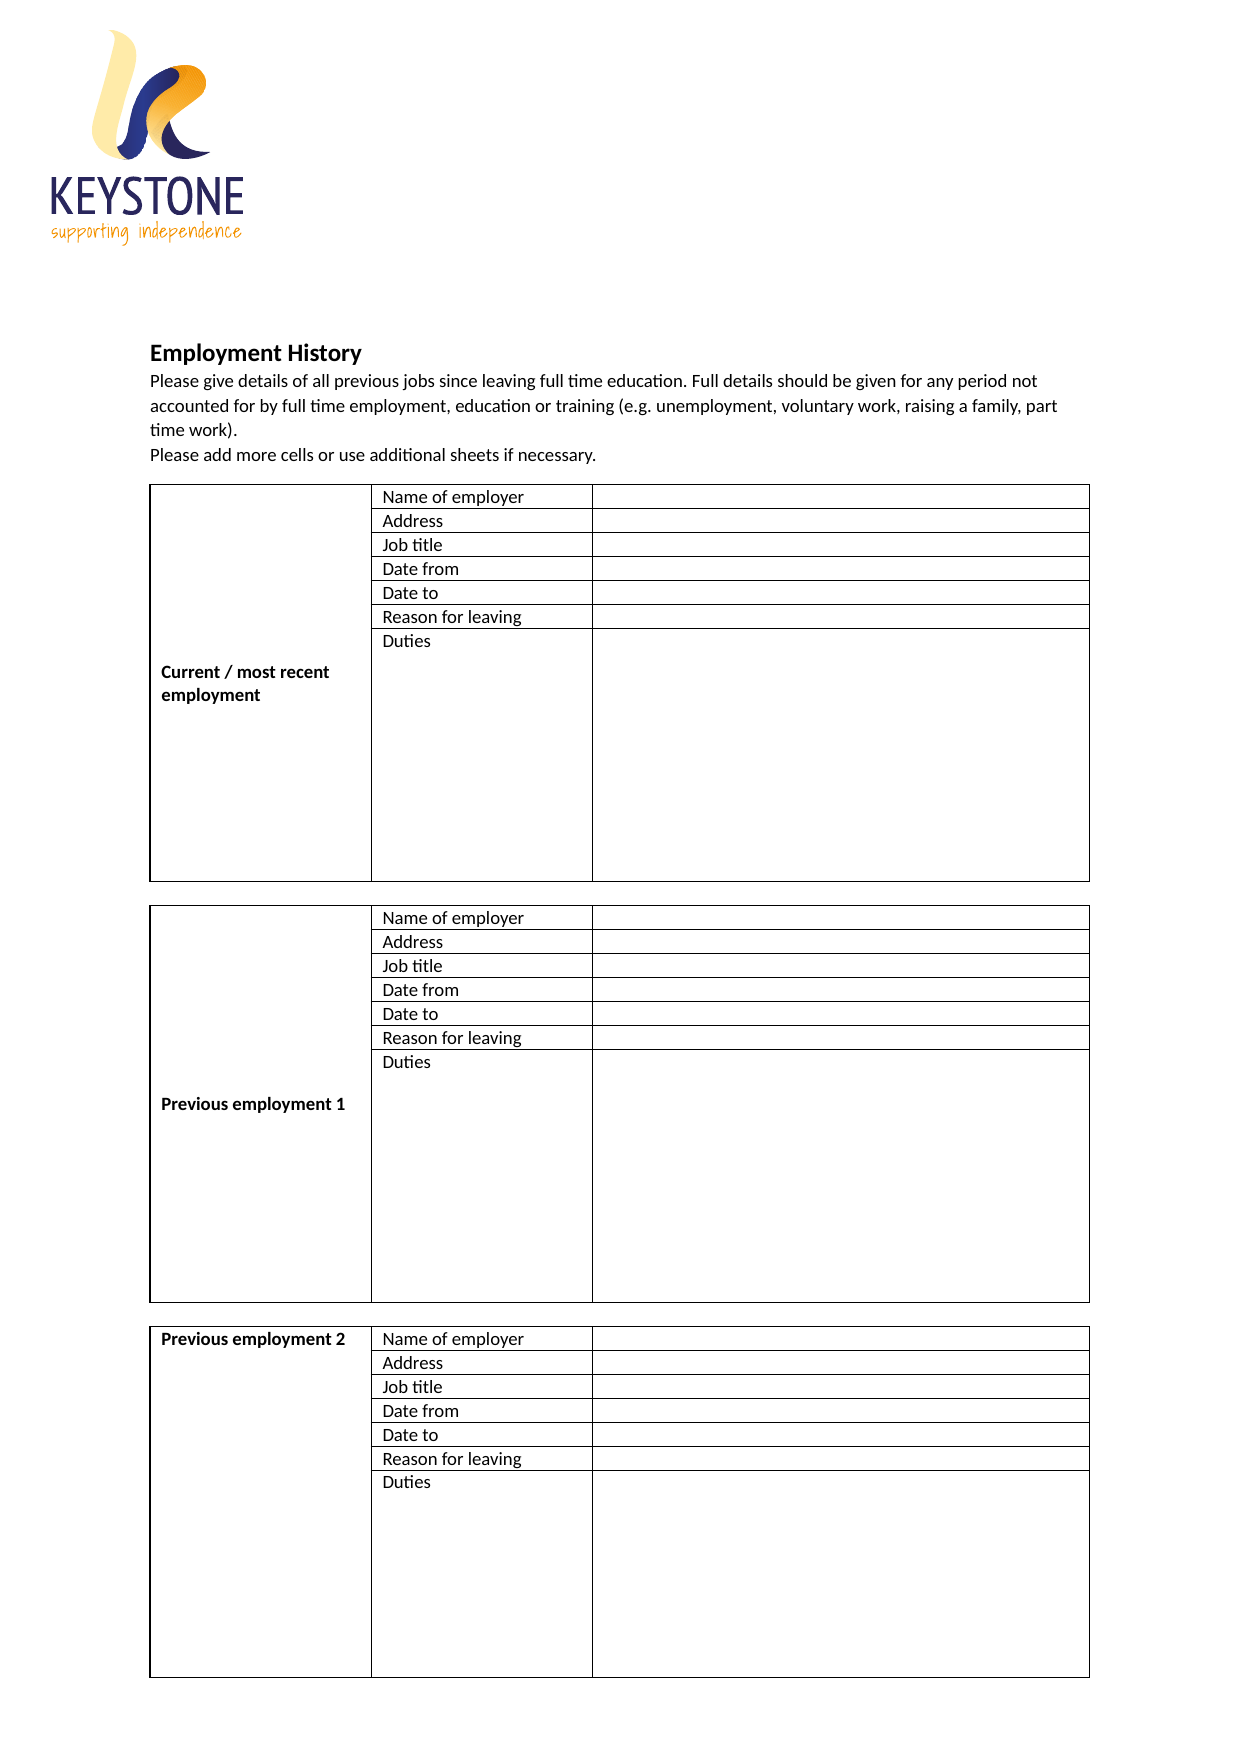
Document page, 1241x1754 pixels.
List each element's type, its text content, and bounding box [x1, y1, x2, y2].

table_cell [593, 882, 1089, 905]
table_cell Job title [372, 1375, 592, 1398]
table_cell [593, 1471, 1089, 1677]
table_cell Job title [372, 954, 592, 977]
table_cell Duties [372, 629, 592, 881]
table_cell [593, 1423, 1089, 1446]
table_cell Previous employment 2 [151, 1327, 371, 1677]
table_cell [150, 1303, 371, 1326]
table_cell [593, 930, 1089, 953]
table_header [593, 485, 1089, 508]
table_cell Duties [372, 1050, 592, 1302]
table_header Name of employer [372, 485, 592, 508]
table_cell Address [372, 509, 592, 532]
table_cell [150, 882, 371, 905]
table_cell [593, 954, 1089, 977]
table_cell [593, 629, 1089, 881]
table_cell Reason for leaving [372, 605, 592, 628]
table_cell Date to [372, 1002, 592, 1025]
table_cell [593, 1447, 1089, 1470]
table_cell [593, 1303, 1089, 1326]
table_cell Reason for leaving [372, 1026, 592, 1049]
text Employment History Please give details of all previous jobs since leaving full time education. Full details should be given for any period not accounted for by full time employment, education or training (e.g. unemployment, voluntary work, raising a family, part time work). Please add more cells or use additional sheets if necessary. [150, 338, 1090, 466]
table_cell [593, 533, 1089, 556]
table_cell [593, 1050, 1089, 1302]
table_cell [593, 906, 1089, 929]
table_cell Date to [372, 581, 592, 604]
table_cell [593, 1399, 1089, 1422]
table_cell Address [372, 1351, 592, 1374]
table_cell [593, 1327, 1089, 1350]
table_cell [593, 1375, 1089, 1398]
table_cell Job title [372, 533, 592, 556]
table_cell Date to [372, 1423, 592, 1446]
table_cell [593, 1002, 1089, 1025]
table_cell Name of employer [372, 1327, 592, 1350]
table_cell [593, 509, 1089, 532]
table_cell [593, 1026, 1089, 1049]
table_cell Duties [372, 1471, 592, 1677]
table_cell Date from [372, 1399, 592, 1422]
table_cell [593, 557, 1089, 580]
table_cell [371, 882, 592, 905]
table_header Current / most recent employment [151, 485, 371, 881]
table_cell [593, 1351, 1089, 1374]
table_cell [593, 978, 1089, 1001]
table_cell Address [372, 930, 592, 953]
table_cell Previous employment 1 [151, 906, 371, 1302]
table_cell Date from [372, 978, 592, 1001]
table_cell [593, 581, 1089, 604]
table_cell Reason for leaving [372, 1447, 592, 1470]
table_cell [371, 1303, 592, 1326]
table_cell Name of employer [372, 906, 592, 929]
table_cell [593, 605, 1089, 628]
table_cell Date from [372, 557, 592, 580]
